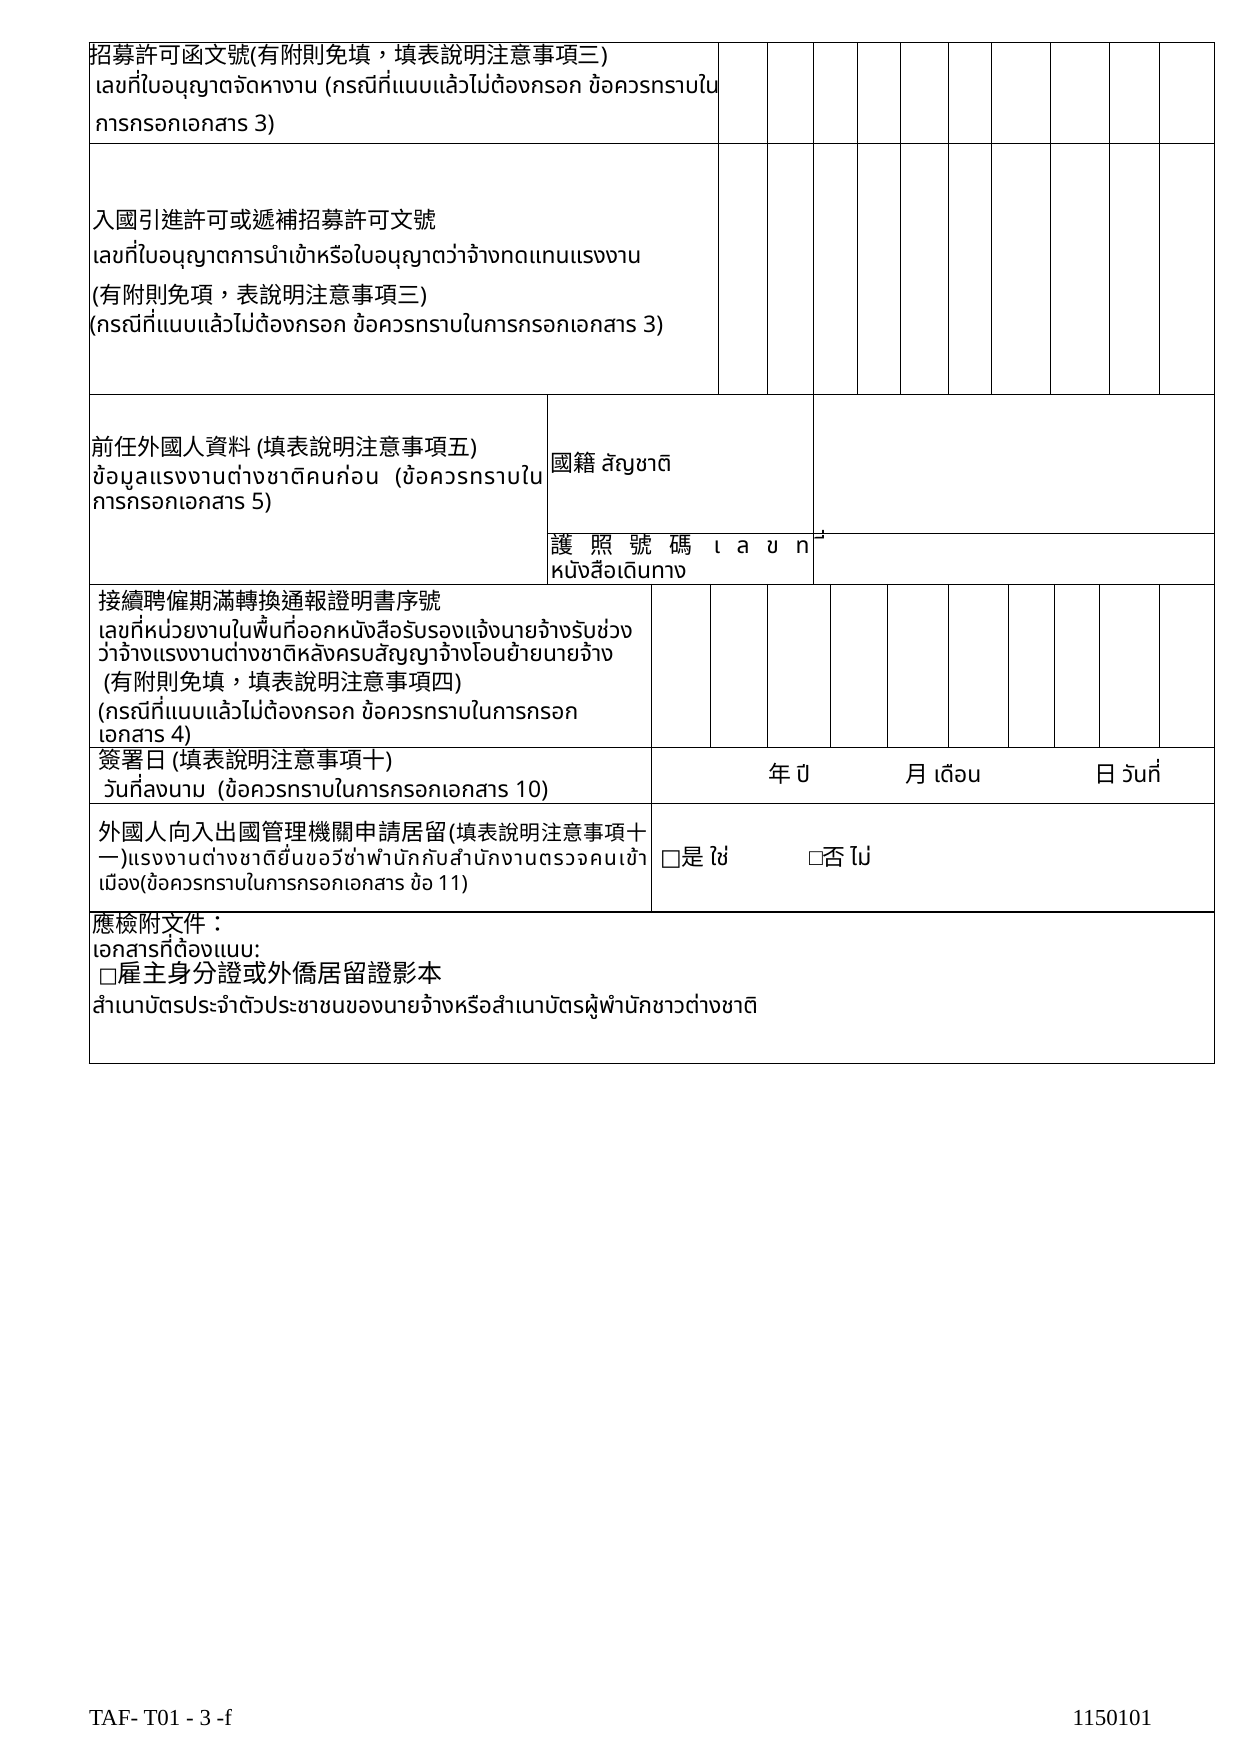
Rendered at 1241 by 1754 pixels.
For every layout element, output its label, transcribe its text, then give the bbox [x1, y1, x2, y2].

table_cell [858, 144, 900, 394]
table_cell [1051, 43, 1109, 143]
table_cell 接續聘僱期滿轉換通報證明書序號 เลขที่หน่วยงานในพื้นที่ออกหนังสือรับรองแจ้งนายจ้างรับช่วงว่าจ้างแรงงานต่างชาติหลังครบสัญญาจ้างโอนย้ายนายจ้าง (有附則免填，填表說明注意事項四) (กรณีที่แนบแล้วไม่ต้องกรอก ข้อควรทราบในการกรอกเอกสาร 4) [90, 585, 651, 747]
table_cell [888, 585, 948, 747]
table_cell [1055, 585, 1099, 747]
table_cell [1160, 144, 1214, 394]
table_cell 外國人向入出國管理機關申請居留(填表說明注意事項十一)แรงงานต่างชาติยื่นขอวีซ่าพำนักกับสำนักงานตรวจคนเข้าเมือง(ข้อควรทราบในการกรอกเอกสาร ข้อ11) [90, 804, 651, 911]
table_cell [1009, 585, 1054, 747]
table_cell [652, 585, 710, 747]
table_cell [1051, 144, 1109, 394]
table_cell 年ปี 月 เดือน 日วันที่ [652, 748, 1214, 802]
table_cell 前任外國人資料 (填表說明注意事項五) ข้อมูลแรงงานต่างชาติคนก่อน (ข้อควรทราบในการกรอกเอกสาร 5) [90, 395, 547, 584]
table_cell [1110, 43, 1159, 143]
table_cell 應檢附文件： เอกสารที่ต้องแนบ: □雇主身分證或外僑居留證影本 สำเนาบัตรประจำตัวประชาชนของนายจ้างหรือสำเนาบัตรผู้พำนักชาวต่างชาติ [90, 913, 1214, 1062]
table_cell [901, 144, 948, 394]
table_cell [949, 43, 991, 143]
table_cell [768, 585, 830, 747]
table_cell [1110, 144, 1159, 394]
table_cell [768, 43, 813, 143]
table_cell [814, 144, 857, 394]
table_cell [719, 144, 767, 394]
table_cell 招募許可函文號(有附則免填，填表說明注意事項三) เลขที่ใบอนุญาตจัดหางาน (กรณีที่แนบแล้วไม่ต้องกรอก ข้อควรทราบในการกรอกเอกสาร 3) [90, 43, 718, 143]
table_cell [719, 43, 767, 143]
table_cell [949, 144, 991, 394]
table_cell [814, 534, 1214, 584]
table_cell [949, 585, 1008, 747]
table_cell [768, 144, 813, 394]
table_cell [831, 585, 887, 747]
table_cell [992, 144, 1050, 394]
table_cell [1160, 43, 1214, 143]
table_cell 護照號碼เลขที่หนังสือเดินทาง [548, 534, 813, 584]
table_cell [1160, 585, 1214, 747]
table_cell [711, 585, 767, 747]
table_cell [814, 43, 857, 143]
table_cell [901, 43, 948, 143]
table_cell □是 ใช่ □否ไม่ [652, 804, 1214, 911]
table_cell [858, 43, 900, 143]
table_cell [1100, 585, 1159, 747]
table_cell [992, 43, 1050, 143]
table_cell 簽署日 (填表說明注意事項十) วันที่ลงนาม (ข้อควรทราบในการกรอกเอกสาร 10) [90, 748, 651, 802]
table_cell [814, 395, 1214, 533]
table_cell 入國引進許可或遞補招募許可文號 เลขที่ใบอนุญาตการนำเข้าหรือใบอนุญาตว่าจ้างทดแทนแรงงาน (有附則免項，表說明注意事項三) (กรณีที่แนบแล้วไม่ต้องกรอก ข้อควรทราบในการกรอกเอกสาร 3) [90, 144, 718, 394]
table_cell 國籍 สัญชาติ [548, 395, 813, 533]
